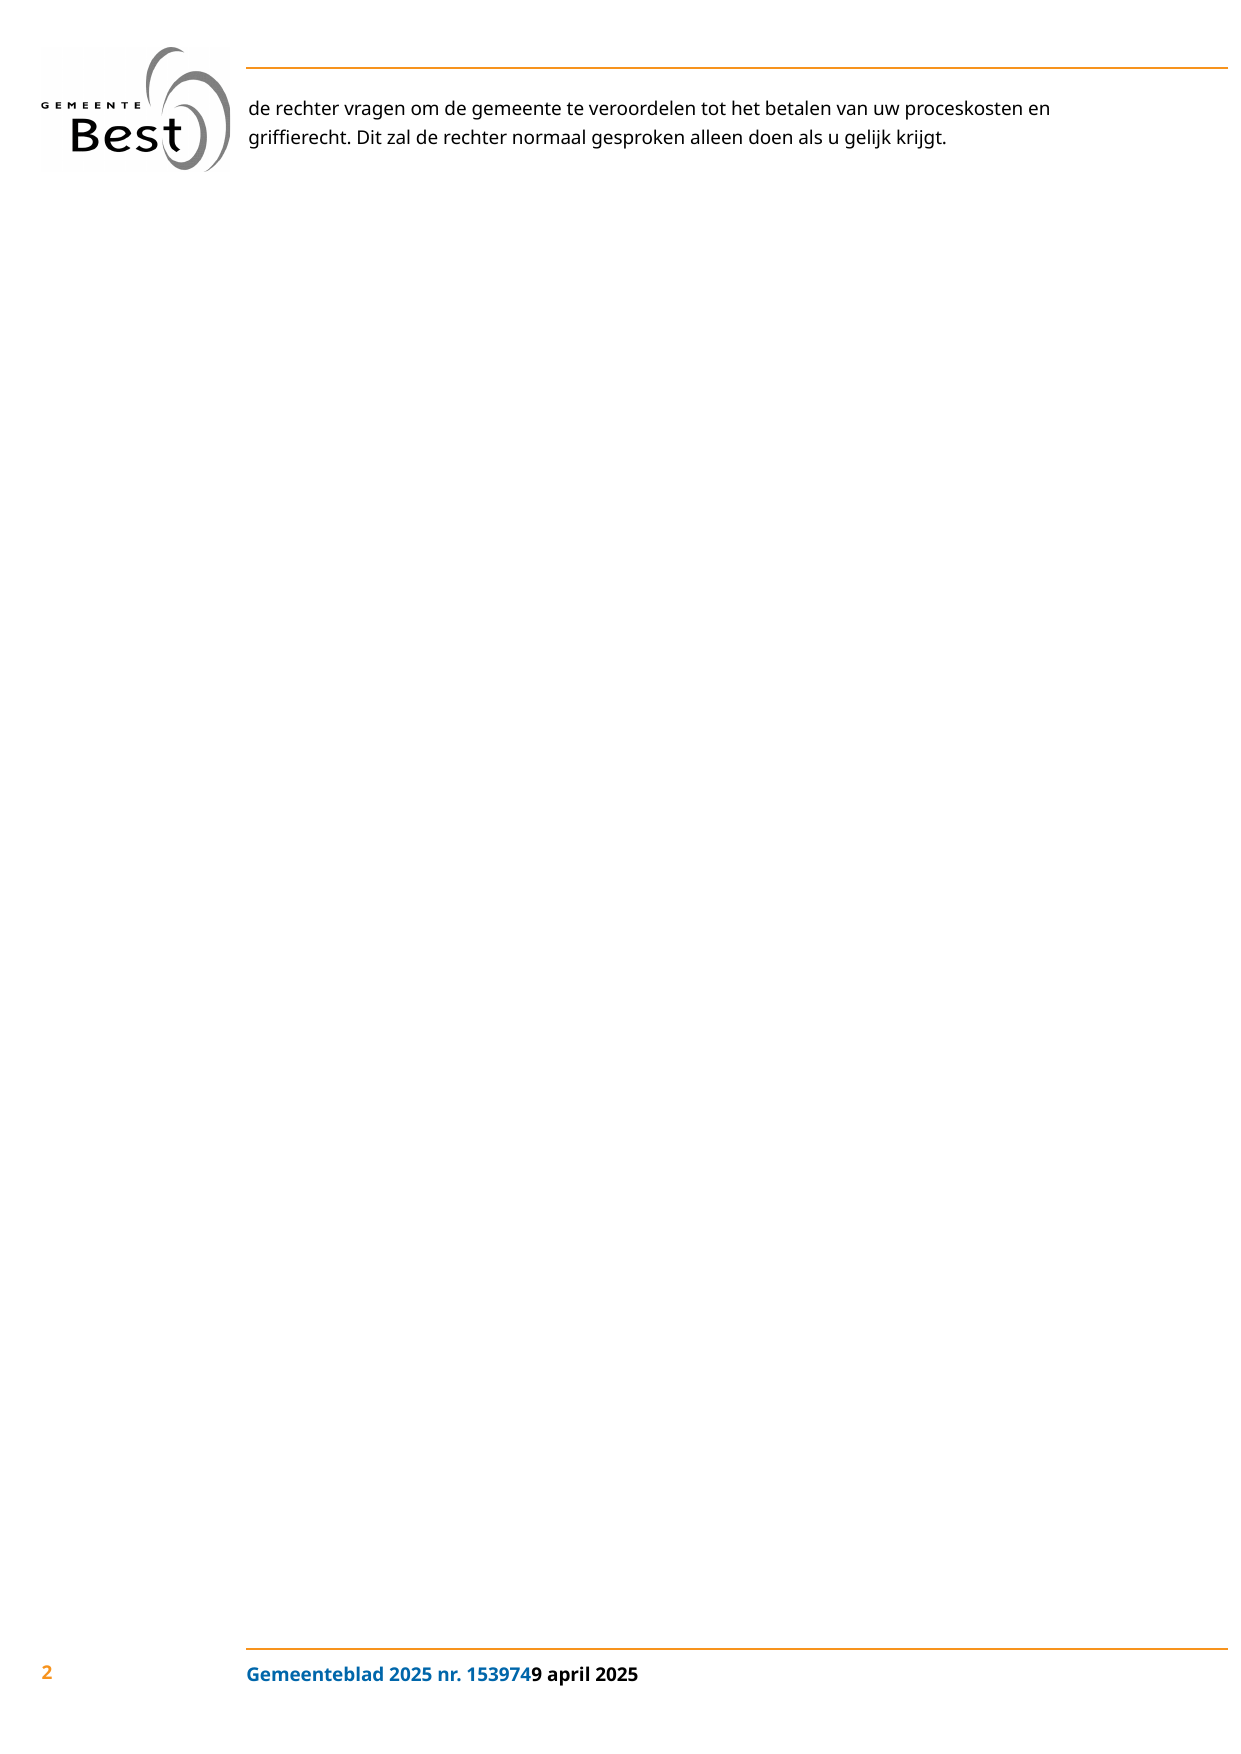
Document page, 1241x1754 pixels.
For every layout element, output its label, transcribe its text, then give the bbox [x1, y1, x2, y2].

picture [41, 47, 231, 172]
text de rechter vragen om de gemeente te veroordelen tot het betalen van uw proceskosten en griffierecht. Dit zal de rechter normaal gesproken alleen doen als u gelijk krijgt. [248, 95, 1152, 150]
